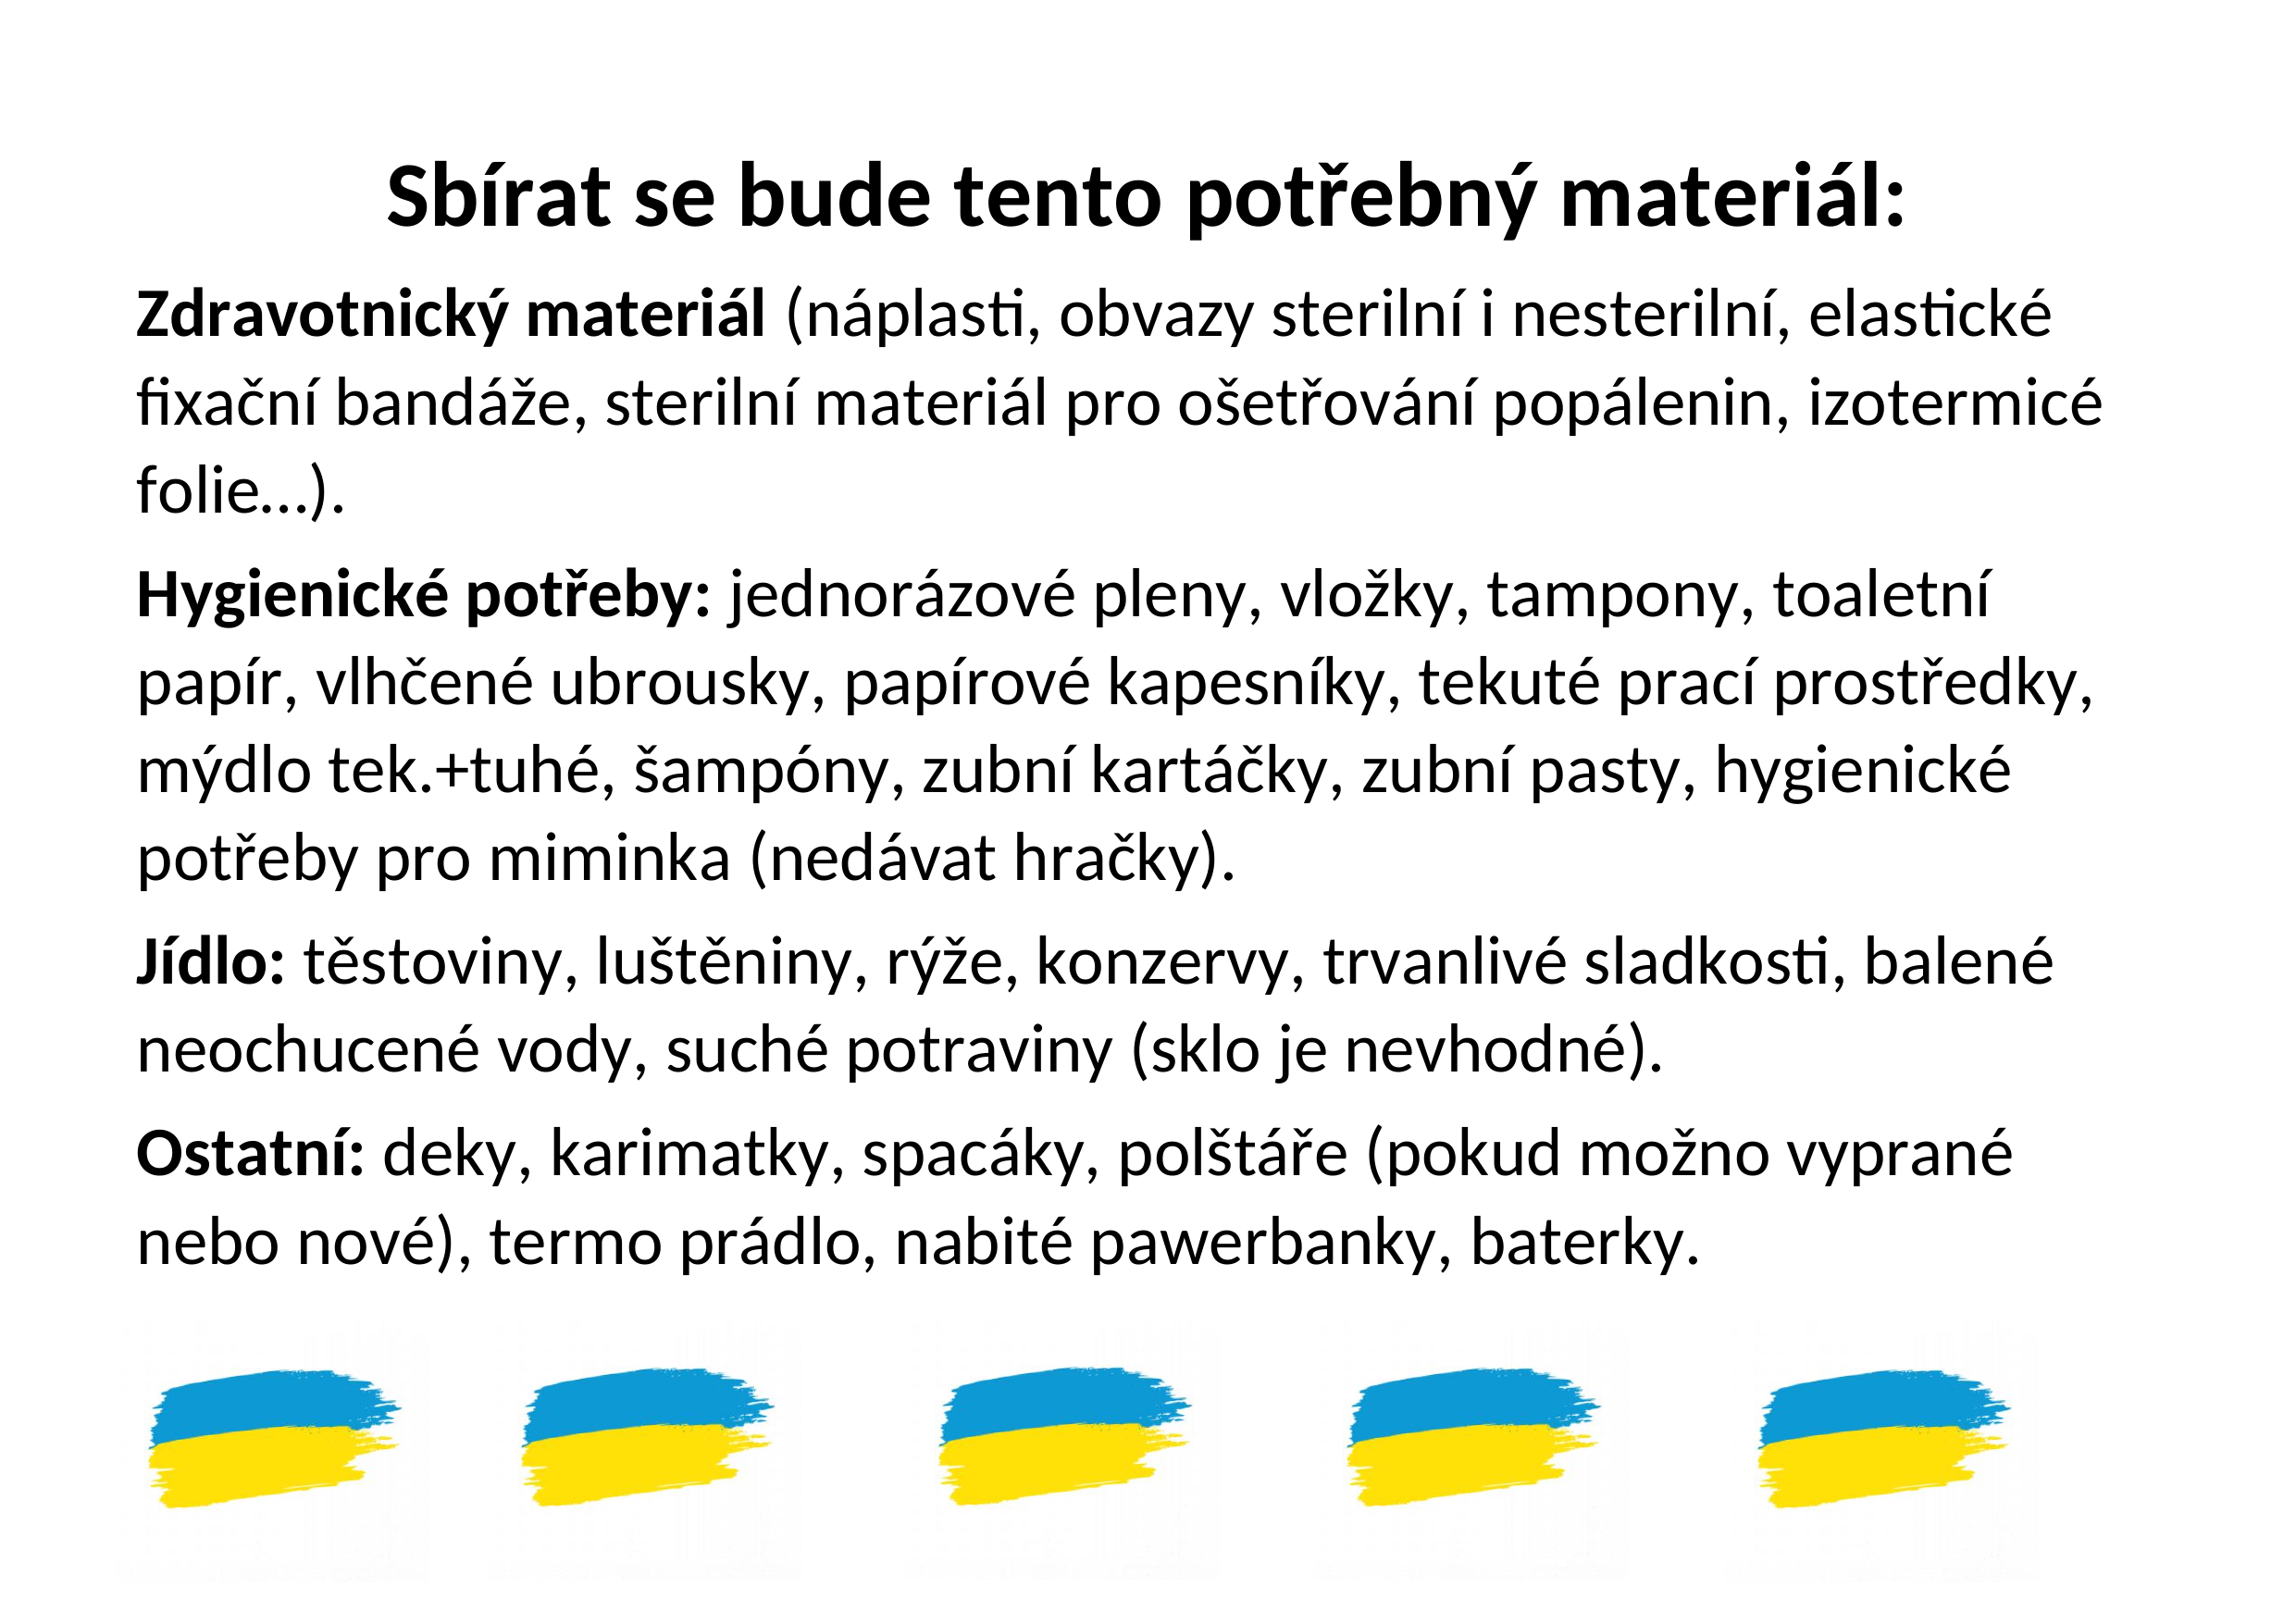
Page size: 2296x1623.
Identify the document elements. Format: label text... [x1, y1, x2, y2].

text Ostatní: deky, karimatky, spacáky, polštáře (pokud možno vyprané nebo nové), termo prádlo, nabité pawerbanky, baterky. [137, 1109, 2159, 1282]
text Sbírat se bude tento potřebný materiál: [137, 137, 2159, 250]
text Jídlo: těstoviny, luštěniny, rýže, konzervy, trvanlivé sladkosti, balené neochucené vody, suché potraviny (sklo je nevhodné). [137, 917, 2159, 1090]
text Hygienické potřeby: jednorázové pleny, vložky, tampony, toaletní papír, vlhčené ubrousky, papírové kapesníky, tekuté prací prostředky, mýdlo tek.+tuhé, šampóny, zubní kartáčky, zubní pasty, hygienické potřeby pro miminka (nedávat hračky). [137, 549, 2159, 898]
text Zdravotnický materiál (náplasti, obvazy sterilní i nesterilní, elastické fixační bandáže, sterilní materiál pro ošetřování popálenin, izotermicé folie…). [137, 269, 2159, 530]
